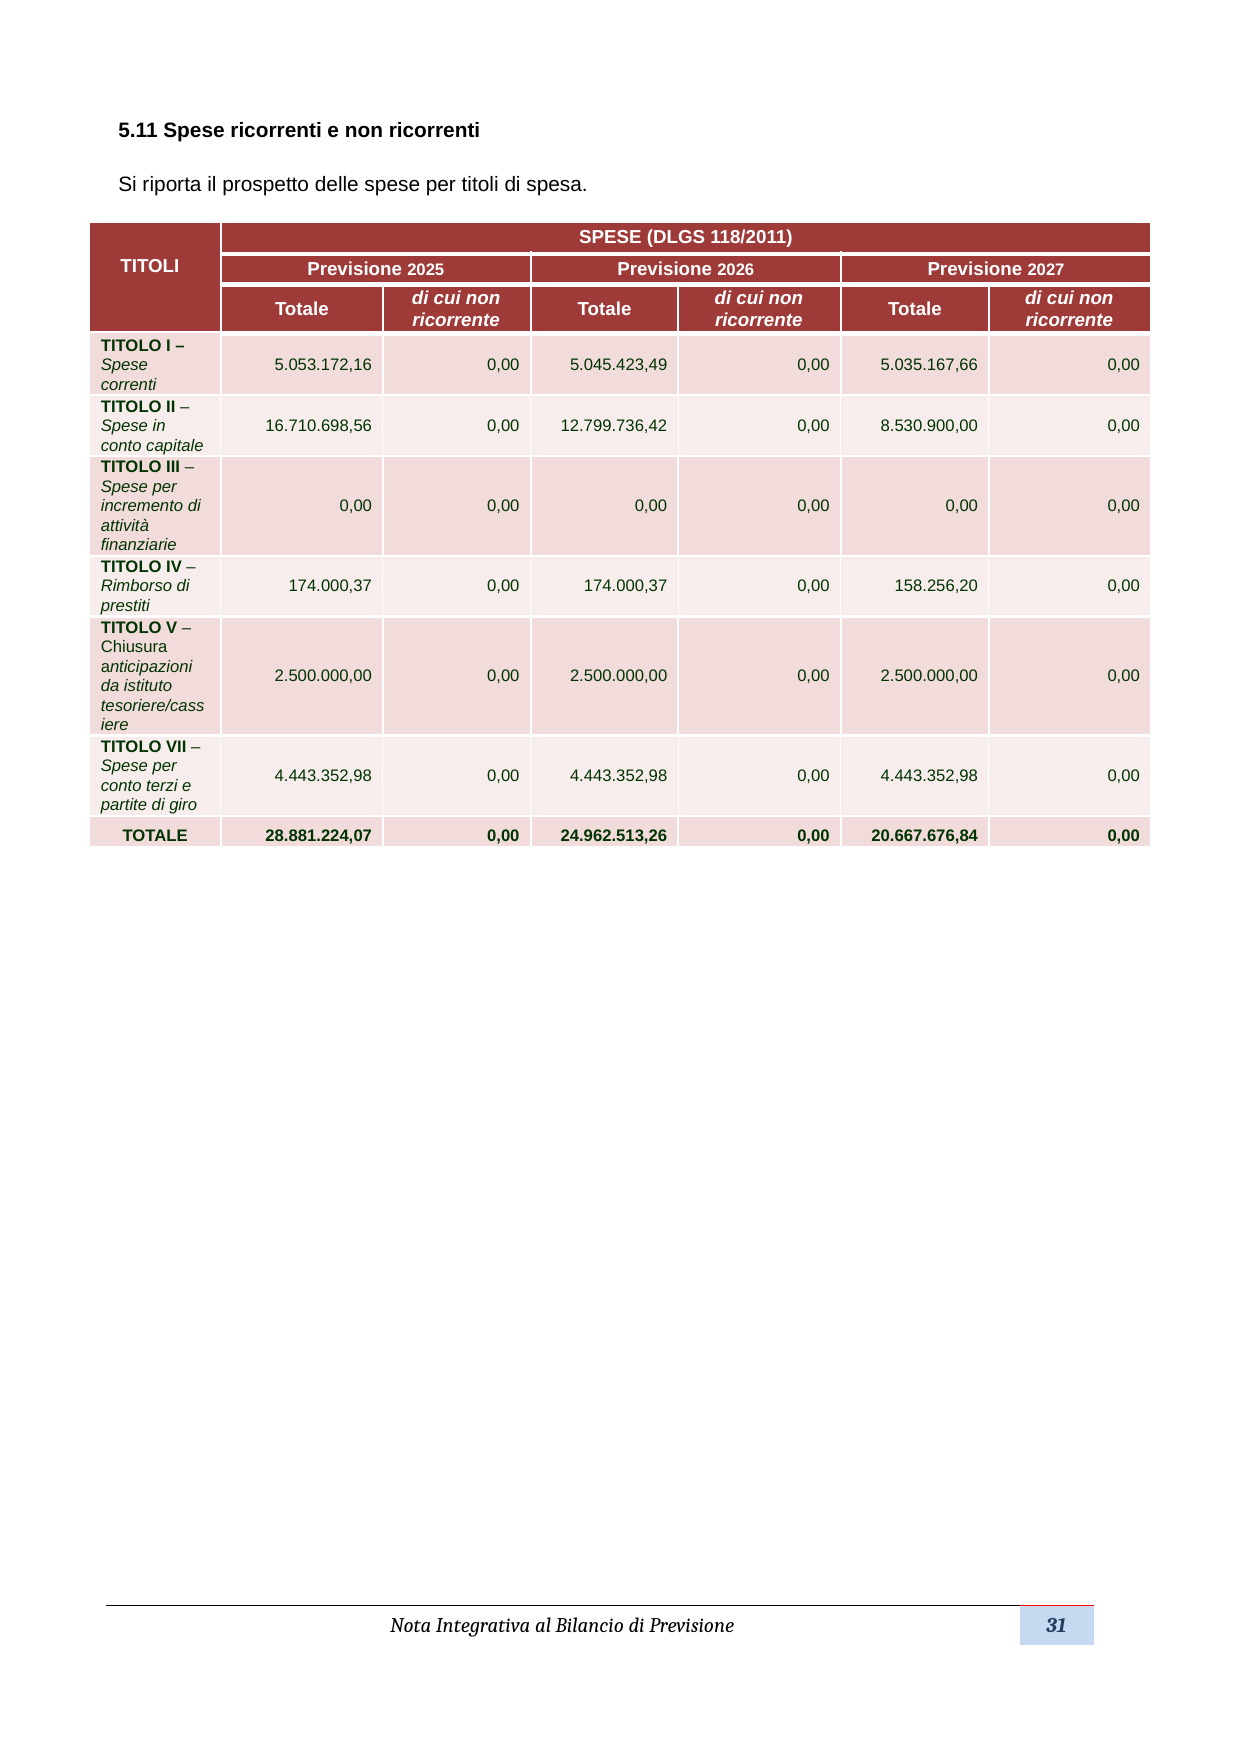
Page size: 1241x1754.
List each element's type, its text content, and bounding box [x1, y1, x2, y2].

table_cell TOTALE [90, 817, 220, 846]
table_cell 0,00 [990, 618, 1150, 734]
table_cell 0,00 [679, 737, 840, 815]
table_cell 158.256,20 [841, 557, 988, 615]
text Si riporta il prospetto delle spese per titoli di spesa. [118, 172, 1122, 196]
table_cell 0,00 [989, 396, 1150, 455]
table_header SPESE (DLGS 118/2011) [222, 223, 1150, 251]
table_cell 5.035.167,66 [842, 336, 988, 394]
table_cell 174.000,37 [221, 557, 382, 615]
table_cell 24.962.513,26 [532, 817, 677, 846]
table_cell Totale [842, 287, 988, 331]
table_cell 2.500.000,00 [532, 618, 677, 734]
table_cell TITOLO IV – Rimborso di prestiti [90, 557, 220, 615]
table_cell 0,00 [222, 457, 382, 555]
table_cell 0,00 [383, 737, 530, 815]
table_cell 0,00 [532, 457, 677, 555]
table_cell 0,00 [990, 457, 1150, 555]
table_cell 16.710.698,56 [221, 396, 382, 455]
table_cell Totale [222, 287, 382, 331]
table_cell 12.799.736,42 [531, 396, 678, 455]
table_cell 0,00 [679, 336, 840, 394]
table_cell di cui non ricorrente [384, 287, 530, 331]
table_cell 0,00 [383, 557, 530, 615]
table_cell TITOLO I – Spese correnti [90, 333, 220, 394]
table_cell 5.053.172,16 [222, 336, 382, 394]
table_cell Previsione 2027 [842, 256, 1150, 282]
table_cell 0,00 [989, 737, 1150, 815]
table_cell 5.045.423,49 [532, 336, 677, 394]
table_cell 0,00 [679, 618, 840, 734]
table_cell Totale [532, 287, 677, 331]
table_cell 4.443.352,98 [531, 737, 678, 815]
table_cell 8.530.900,00 [841, 396, 988, 455]
text 5.11 Spese ricorrenti e non ricorrenti [118, 118, 1122, 142]
table_cell 0,00 [990, 336, 1150, 394]
table_cell 0,00 [990, 817, 1150, 846]
table_cell 0,00 [384, 457, 530, 555]
table_cell TITOLO III – Spese per incremento di attività finanziarie [90, 457, 220, 555]
table_cell TITOLO VII – Spese per conto terzi e partite di giro [90, 737, 220, 815]
table_cell 4.443.352,98 [841, 737, 988, 815]
table_cell Previsione 2025 [222, 256, 530, 282]
table_cell 0,00 [842, 457, 988, 555]
table_cell TITOLO V – Chiusura anticipazioni da istituto tesoriere/cassiere [90, 618, 220, 734]
table_cell 0,00 [383, 396, 530, 455]
table_cell 0,00 [384, 336, 530, 394]
table_cell 0,00 [989, 557, 1150, 615]
table_cell di cui non ricorrente [990, 287, 1150, 331]
table_cell 2.500.000,00 [842, 618, 988, 734]
table_cell 4.443.352,98 [221, 737, 382, 815]
table_cell di cui non ricorrente [679, 287, 840, 331]
table_cell 28.881.224,07 [222, 817, 382, 846]
table_header TITOLI [90, 223, 220, 331]
table_cell 0,00 [679, 817, 840, 846]
table_cell 2.500.000,00 [222, 618, 382, 734]
table_cell 20.667.676,84 [842, 817, 988, 846]
table_cell 0,00 [679, 557, 840, 615]
table_cell 0,00 [679, 457, 840, 555]
table_cell 0,00 [384, 817, 530, 846]
table_cell Previsione 2026 [532, 256, 840, 282]
table_cell 0,00 [679, 396, 840, 455]
table_cell 0,00 [384, 618, 530, 734]
table_cell 174.000,37 [531, 557, 678, 615]
table_cell TITOLO II – Spese in conto capitale [90, 396, 220, 455]
